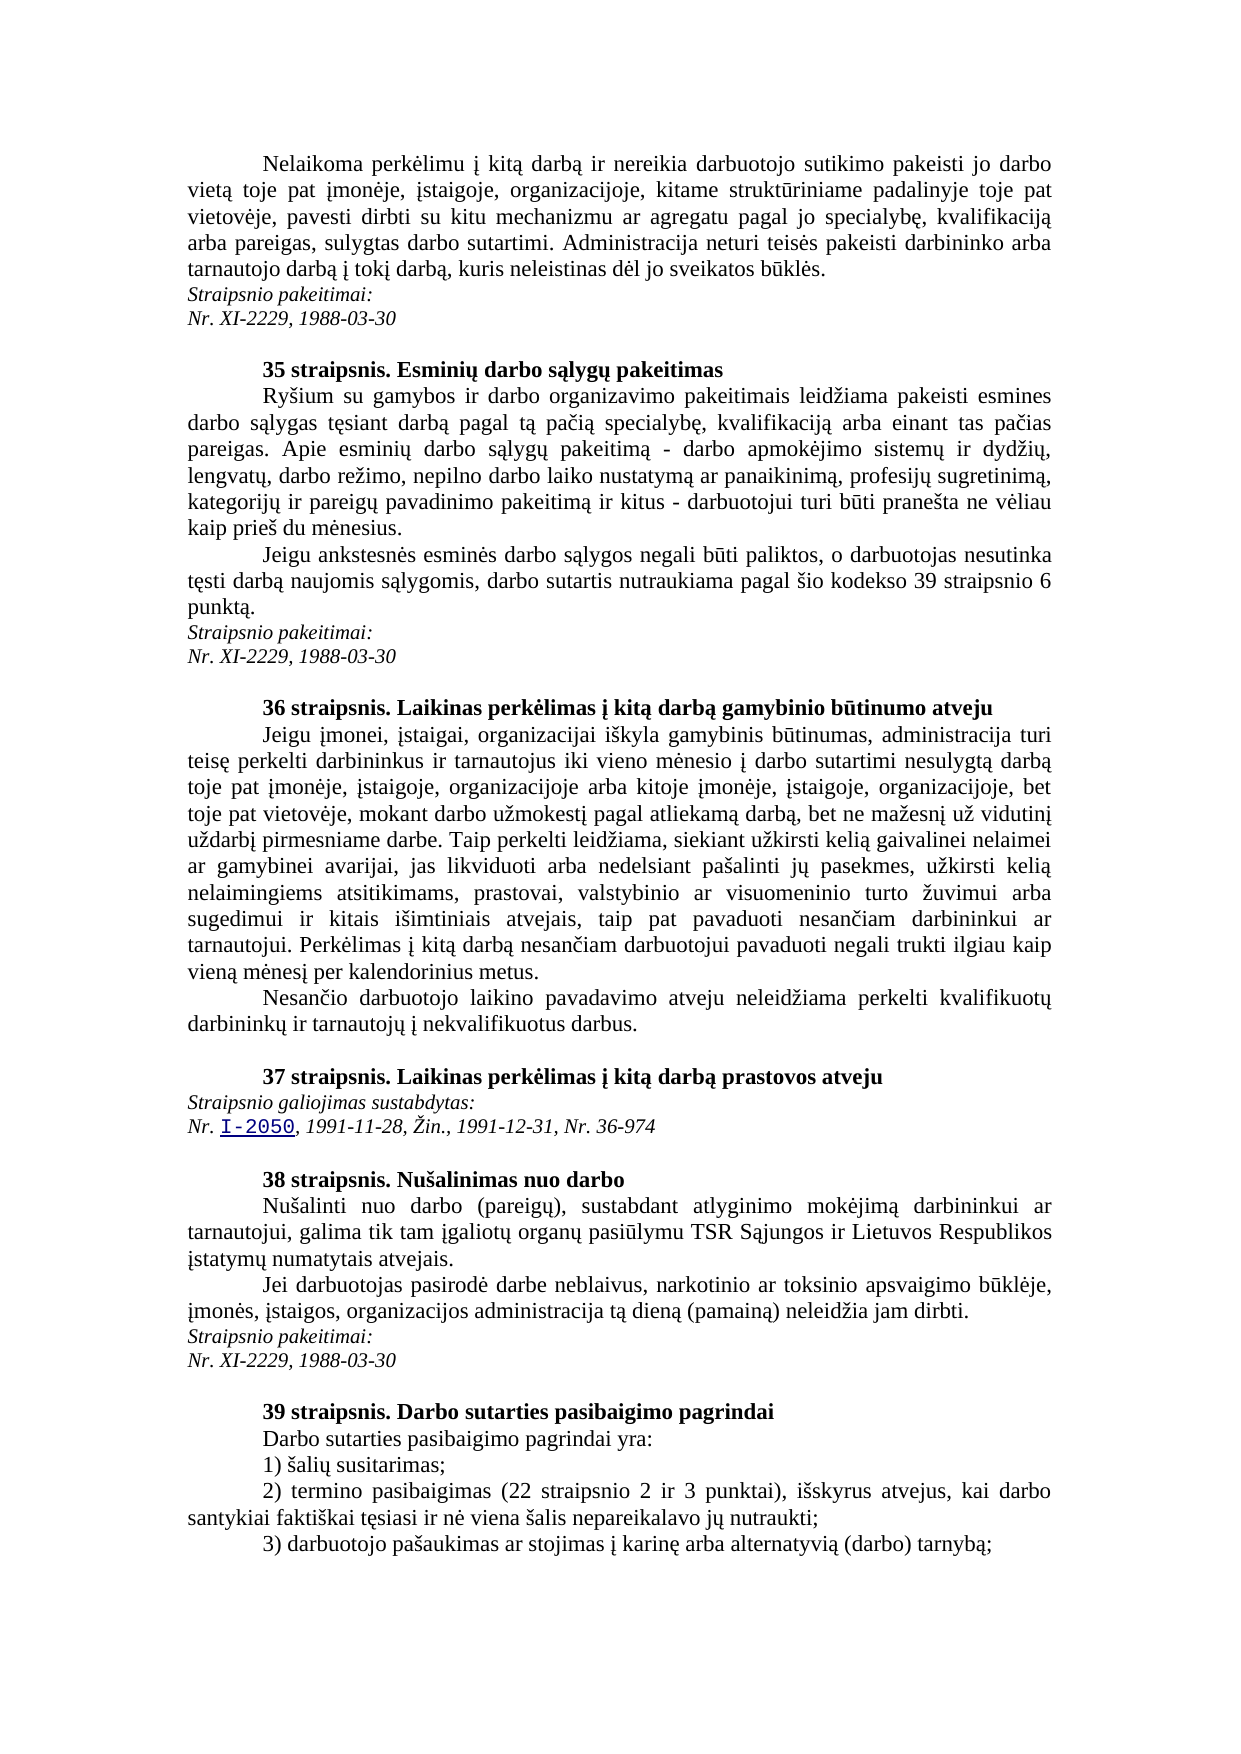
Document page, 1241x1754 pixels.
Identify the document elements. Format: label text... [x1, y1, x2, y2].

subtitle Nr. XI-2229, 1988-03-30 [187, 1348, 1053, 1372]
subtitle Nr. XI-2229, 1988-03-30 [187, 306, 1053, 330]
text Jeigu įmonei, įstaigai, organizacijai iškyla gamybinis būtinumas, administracija turi teisę perkelti darbininkus ir tarnautojus iki vieno mėnesio į darbo sutartimi nesulygtą darbą toje pat įmonėje, įstaigoje, organizacijoje arba kitoje įmonėje, įstaigoje, organizacijoje, bet toje pat vietovėje, mokant darbo užmokestį pagal atliekamą darbą, bet ne mažesnį už vidutinį uždarbį pirmesniame darbe. Taip perkelti leidžiama, siekiant užkirsti kelią gaivalinei nelaimei ar gamybinei avarijai, jas likviduoti arba nedelsiant pašalinti jų pasekmes, užkirsti kelią nelaimingiems atsitikimams, prastovai, valstybinio ar visuomeninio turto žuvimui arba sugedimui ir kitais išimtiniais atvejais, taip pat pavaduoti nesančiam darbininkui ar tarnautojui. Perkėlimas į kitą darbą nesančiam darbuotojui pavaduoti negali trukti ilgiau kaip vieną mėnesį per kalendorinius metus. [187, 721, 1053, 984]
text 38 straipsnis. Nušalinimas nuo darbo [187, 1166, 1053, 1192]
text 3) darbuotojo pašaukimas ar stojimas į karinę arba alternatyvią (darbo) tarnybą; [187, 1530, 1053, 1556]
text Straipsnio pakeitimai: [187, 282, 1053, 306]
text Nelaikoma perkėlimu į kitą darbą ir nereikia darbuotojo sutikimo pakeisti jo darbo vietą toje pat įmonėje, įstaigoje, organizacijoje, kitame struktūriniame padalinyje toje pat vietovėje, pavesti dirbti su kitu mechanizmu ar agregatu pagal jo specialybę, kvalifikaciją arba pareigas, sulygtas darbo sutartimi. Administracija neturi teisės pakeisti darbininko arba tarnautojo darbą į tokį darbą, kuris neleistinas dėl jo sveikatos būklės. [187, 150, 1053, 282]
text 35 straipsnis. Esminių darbo sąlygų pakeitimas [187, 356, 1053, 383]
text Nušalinti nuo darbo (pareigų), sustabdant atlyginimo mokėjimą darbininkui ar tarnautojui, galima tik tam įgaliotų organų pasiūlymu TSR Sąjungos ir Lietuvos Respublikos įstatymų numatytais atvejais. [187, 1192, 1053, 1271]
text 39 straipsnis. Darbo sutarties pasibaigimo pagrindai [187, 1398, 1053, 1425]
text Straipsnio pakeitimai: [187, 1324, 1053, 1348]
text Straipsnio pakeitimai: [187, 620, 1053, 644]
text 36 straipsnis. Laikinas perkėlimas į kitą darbą gamybinio būtinumo atveju [187, 694, 1053, 721]
text Nr. I-2050, 1991-11-28, Žin., 1991-12-31, Nr. 36-974 [187, 1114, 1053, 1139]
text 37 straipsnis. Laikinas perkėlimas į kitą darbą prastovos atveju [187, 1063, 1053, 1089]
subtitle Nr. XI-2229, 1988-03-30 [187, 644, 1053, 668]
text Jei darbuotojas pasirodė darbe neblaivus, narkotinio ar toksinio apsvaigimo būklėje, įmonės, įstaigos, organizacijos administracija tą dieną (pamainą) neleidžia jam dirbti. [187, 1271, 1053, 1324]
text Nesančio darbuotojo laikino pavadavimo atveju neleidžiama perkelti kvalifikuotų darbininkų ir tarnautojų į nekvalifikuotus darbus. [187, 984, 1053, 1037]
text Darbo sutarties pasibaigimo pagrindai yra: [187, 1425, 1053, 1451]
text 2) termino pasibaigimas (22 straipsnio 2 ir 3 punktai), išskyrus atvejus, kai darbo santykiai faktiškai tęsiasi ir nė viena šalis nepareikalavo jų nutraukti; [187, 1477, 1053, 1530]
text Jeigu ankstesnės esminės darbo sąlygos negali būti paliktos, o darbuotojas nesutinka tęsti darbą naujomis sąlygomis, darbo sutartis nutraukiama pagal šio kodekso 39 straipsnio 6 punktą. [187, 541, 1053, 620]
text 1) šalių susitarimas; [187, 1451, 1053, 1477]
subtitle Straipsnio galiojimas sustabdytas: [187, 1089, 1053, 1114]
text Ryšium su gamybos ir darbo organizavimo pakeitimais leidžiama pakeisti esmines darbo sąlygas tęsiant darbą pagal tą pačią specialybę, kvalifikaciją arba einant tas pačias pareigas. Apie esminių darbo sąlygų pakeitimą - darbo apmokėjimo sistemų ir dydžių, lengvatų, darbo režimo, nepilno darbo laiko nustatymą ar panaikinimą, profesijų sugretinimą, kategorijų ir pareigų pavadinimo pakeitimą ir kitus - darbuotojui turi būti pranešta ne vėliau kaip prieš du mėnesius. [187, 383, 1053, 541]
